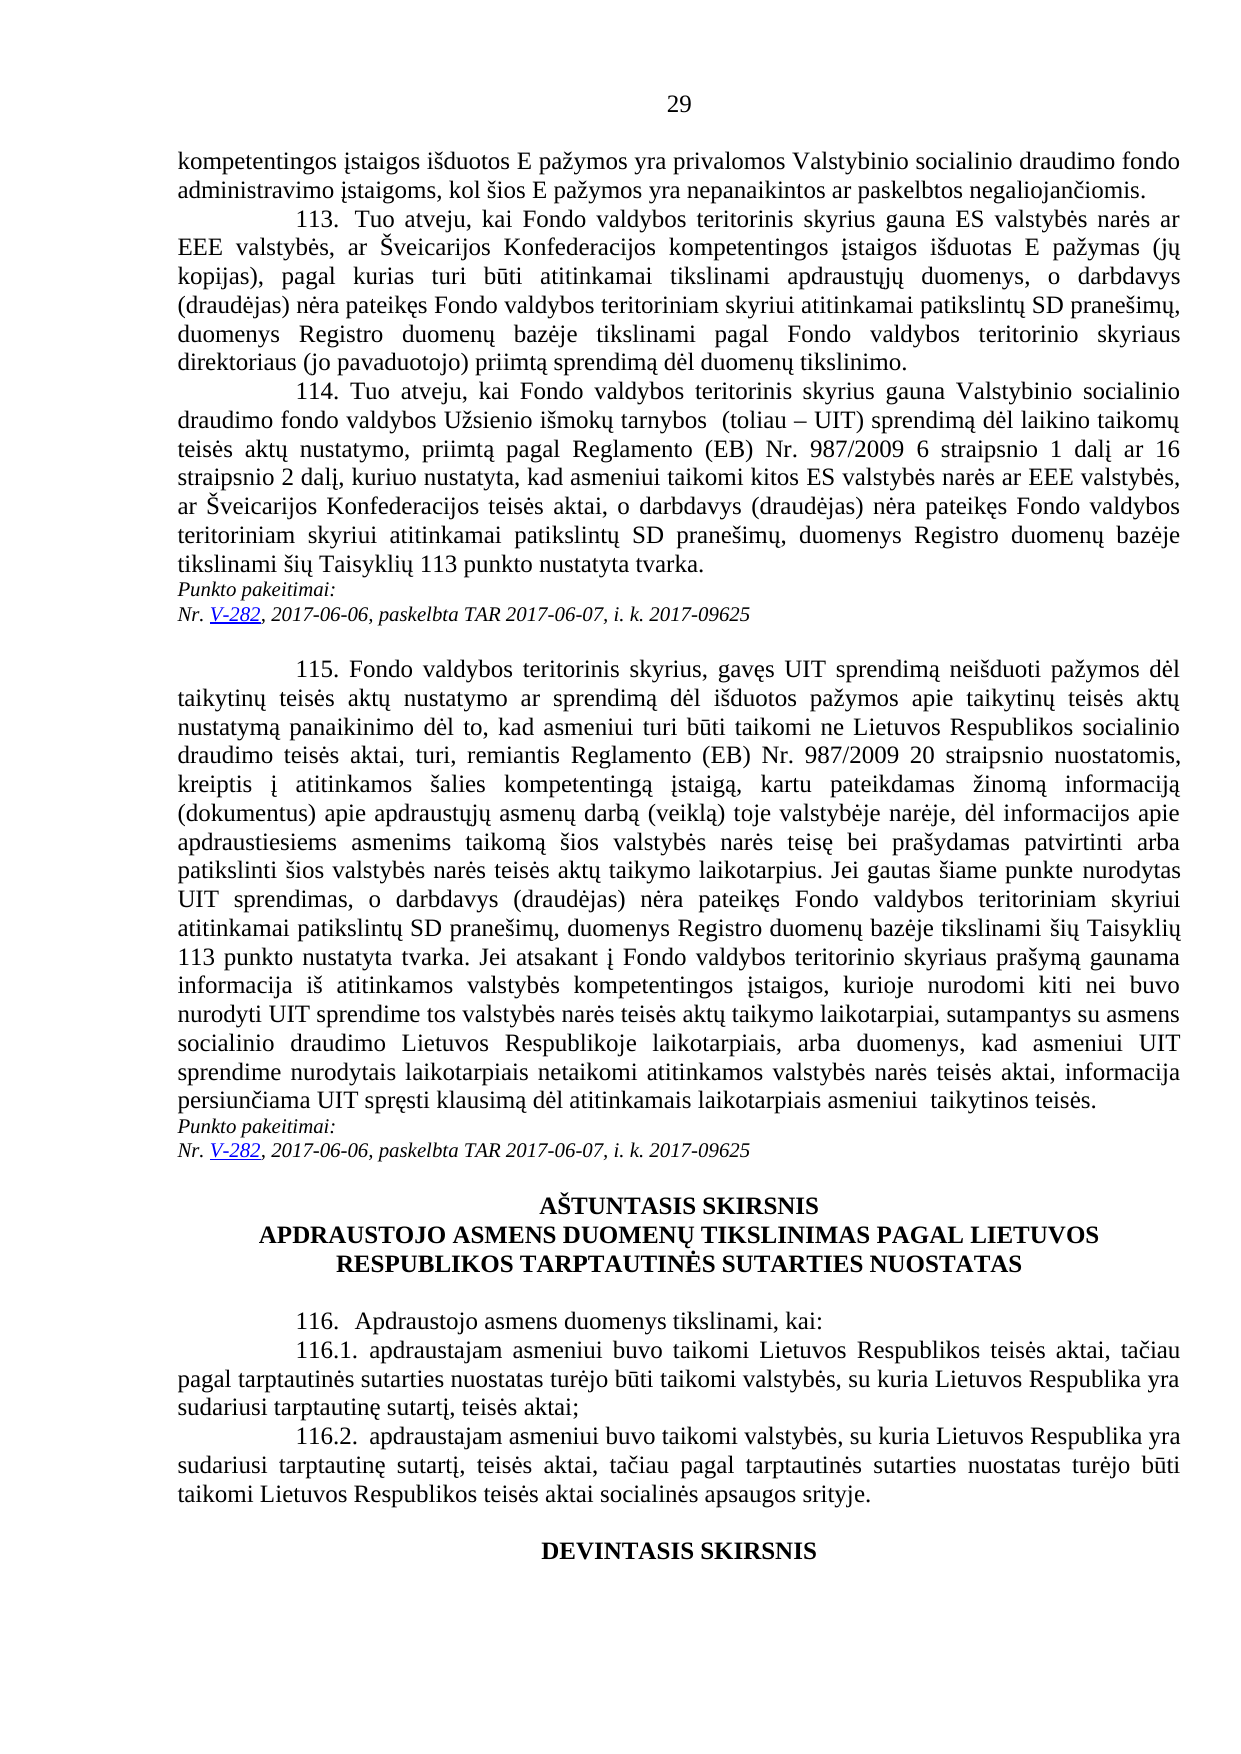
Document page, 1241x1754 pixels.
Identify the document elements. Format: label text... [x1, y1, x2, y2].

text 115. Fondo valdybos teritorinis skyrius, gavęs UIT sprendimą neišduoti pažymos dėl taikytinų teisės aktų nustatymo ar sprendimą dėl išduotos pažymos apie taikytinų teisės aktų nustatymą panaikinimo dėl to, kad asmeniui turi būti taikomi ne Lietuvos Respublikos socialinio draudimo teisės aktai, turi, remiantis Reglamento (EB) Nr. 987/2009 20 straipsnio nuostatomis, kreiptis į atitinkamos šalies kompetentingą įstaigą, kartu pateikdamas žinomą informaciją (dokumentus) apie apdraustųjų asmenų darbą (veiklą) toje valstybėje narėje, dėl informacijos apie apdraustiesiems asmenims taikomą šios valstybės narės teisę bei prašydamas patvirtinti arba patikslinti šios valstybės narės teisės aktų taikymo laikotarpius. Jei gautas šiame punkte nurodytas UIT sprendimas, o darbdavys (draudėjas) nėra pateikęs Fondo valdybos teritoriniam skyriui atitinkamai patikslintų SD pranešimų, duomenys Registro duomenų bazėje tikslinami šių Taisyklių 113 punkto nustatyta tvarka. Jei atsakant į Fondo valdybos teritorinio skyriaus prašymą gaunama informacija iš atitinkamos valstybės kompetentingos įstaigos, kurioje nurodomi kiti nei buvo nurodyti UIT sprendime tos valstybės narės teisės aktų taikymo laikotarpiai, sutampantys su asmens socialinio draudimo Lietuvos Respublikoje laikotarpiais, arba duomenys, kad asmeniui UIT sprendime nurodytais laikotarpiais netaikomi atitinkamos valstybės narės teisės aktai, informacija persiunčiama UIT spręsti klausimą dėl atitinkamais laikotarpiais asmeniui taikytinos teisės. [177, 654, 1181, 1114]
text 116.1. apdraustajam asmeniui buvo taikomi Lietuvos Respublikos teisės aktai, tačiau pagal tarptautinės sutarties nuostatas turėjo būti taikomi valstybės, su kuria Lietuvos Respublika yra sudariusi tarptautinę sutartį, teisės aktai; [177, 1335, 1181, 1421]
text Nr. V-282, 2017-06-06, paskelbta TAR 2017-06-07, i. k. 2017-09625 [177, 601, 1181, 626]
text AŠTUNTASIS SKIRSNIS [177, 1191, 1181, 1220]
text 116. Apdraustojo asmens duomenys tikslinami, kai: [177, 1306, 1181, 1335]
text Punkto pakeitimai: [177, 1114, 1181, 1138]
text Apdraustojo asmens duomenų tikslinimas pagal Lietuvos Respublikos tarptautinės sutarties nuostatas [177, 1220, 1181, 1277]
text Punkto pakeitimai: [177, 577, 1181, 601]
text 114. Tuo atveju, kai Fondo valdybos teritorinis skyrius gauna Valstybinio socialinio draudimo fondo valdybos Užsienio išmokų tarnybos (toliau – UIT) sprendimą dėl laikino taikomų teisės aktų nustatymo, priimtą pagal Reglamento (EB) Nr. 987/2009 6 straipsnio 1 dalį ar 16 straipsnio 2 dalį, kuriuo nustatyta, kad asmeniui taikomi kitos ES valstybės narės ar EEE valstybės, ar Šveicarijos Konfederacijos teisės aktai, o darbdavys (draudėjas) nėra pateikęs Fondo valdybos teritoriniam skyriui atitinkamai patikslintų SD pranešimų, duomenys Registro duomenų bazėje tikslinami šių Taisyklių 113 punkto nustatyta tvarka. [177, 376, 1181, 577]
text 116.2. apdraustajam asmeniui buvo taikomi valstybės, su kuria Lietuvos Respublika yra sudariusi tarptautinę sutartį, teisės aktai, tačiau pagal tarptautinės sutarties nuostatas turėjo būti taikomi Lietuvos Respublikos teisės aktai socialinės apsaugos srityje. [177, 1421, 1181, 1507]
text kompetentingos įstaigos išduotos E pažymos yra privalomos Valstybinio socialinio draudimo fondo administravimo įstaigoms, kol šios E pažymos yra nepanaikintos ar paskelbtos negaliojančiomis. [177, 146, 1181, 204]
text Nr. V-282, 2017-06-06, paskelbta TAR 2017-06-07, i. k. 2017-09625 [177, 1138, 1181, 1162]
text 113. Tuo atveju, kai Fondo valdybos teritorinis skyrius gauna ES valstybės narės ar EEE valstybės, ar Šveicarijos Konfederacijos kompetentingos įstaigos išduotas E pažymas (jų kopijas), pagal kurias turi būti atitinkamai tikslinami apdraustųjų duomenys, o darbdavys (draudėjas) nėra pateikęs Fondo valdybos teritoriniam skyriui atitinkamai patikslintų SD pranešimų, duomenys Registro duomenų bazėje tikslinami pagal Fondo valdybos teritorinio skyriaus direktoriaus (jo pavaduotojo) priimtą sprendimą dėl duomenų tikslinimo. [177, 204, 1181, 376]
text DEVINTASIS SKIRSNIS [177, 1536, 1181, 1565]
